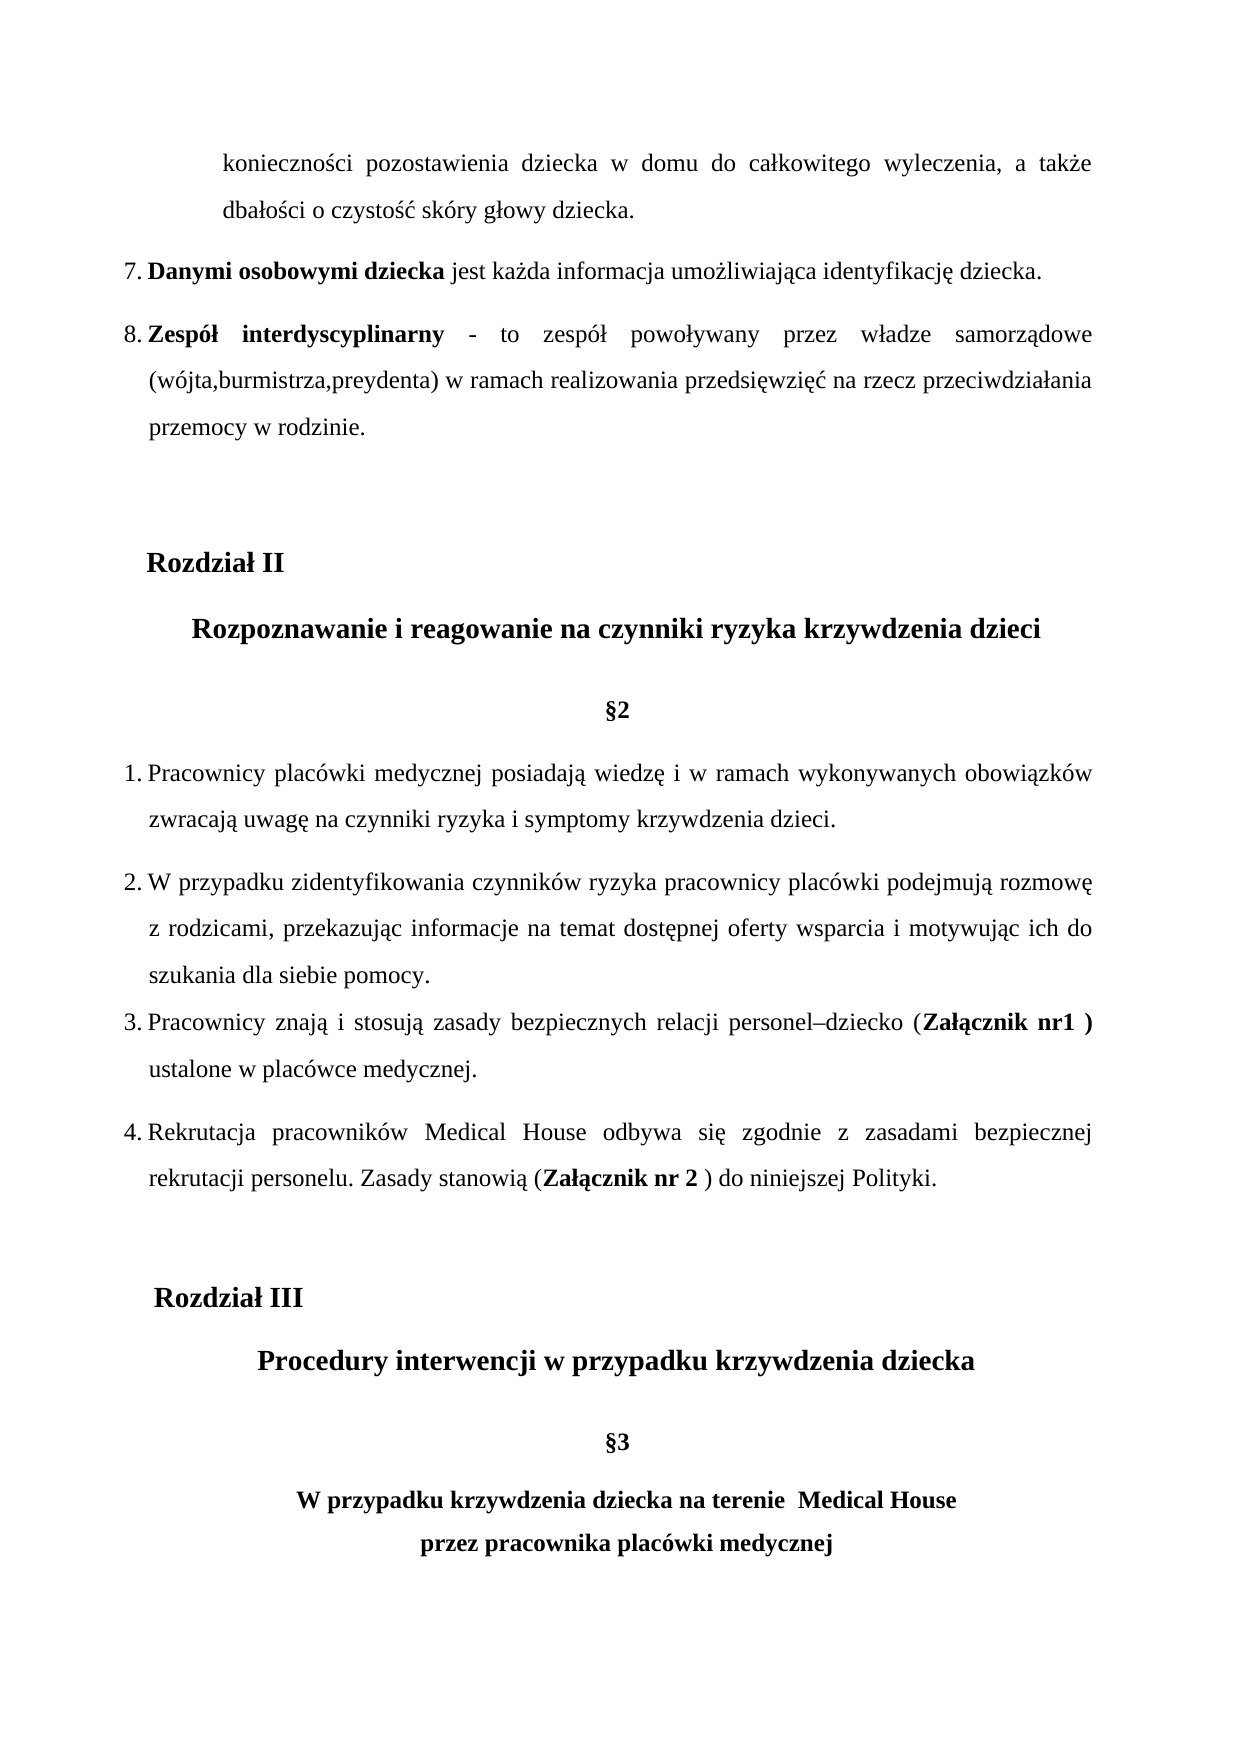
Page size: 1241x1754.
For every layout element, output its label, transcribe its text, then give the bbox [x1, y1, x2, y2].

text Rozdział III [147, 1280, 1093, 1313]
list Danymi osobowymi dziecka jest każda informacja umożliwiająca identyfikację dziecka. [123, 256, 1093, 285]
list W przypadku zidentyfikowania czynników ryzyka pracownicy placówki podejmują rozmowę z rodzicami, przekazując informacje na temat dostępnej oferty wsparcia i motywując ich do szukania dla siebie pomocy. [123, 867, 1093, 988]
text §2 [147, 695, 1093, 723]
text Rozdział II [146, 545, 1093, 579]
list Zespół interdyscyplinarny - to zespół powoływany przez władze samorządowe (wójta,burmistrza,preydenta) w ramach realizowania przedsięwzięć na rzecz przeciwdziałania przemocy w rodzinie. [123, 319, 1093, 441]
subtitle Rozpoznawanie i reagowanie na czynniki ryzyka krzywdzenia dzieci [169, 611, 1071, 644]
text §3 [147, 1427, 1093, 1456]
text W przypadku krzywdzenia dziecka na terenie Medical House przez pracownika placówki medycznej [279, 1485, 973, 1556]
list Pracownicy znają i stosują zasady bezpiecznych relacji personel–dziecko (Załącznik nr1 ) ustalone w placówce medycznej. [123, 1007, 1093, 1082]
text konieczności pozostawienia dziecka w domu do całkowitego wyleczenia, a także dbałości o czystość skóry głowy dziecka. [185, 148, 1093, 223]
list Rekrutacja pracowników Medical House odbywa się zgodnie z zasadami bezpiecznej rekrutacji personelu. Zasady stanowią (Załącznik nr 2 ) do niniejszej Polityki. [123, 1117, 1093, 1192]
subtitle Procedury interwencji w przypadku krzywdzenia dziecka [169, 1343, 1071, 1377]
list Pracownicy placówki medycznej posiadają wiedzę i w ramach wykonywanych obowiązków zwracają uwagę na czynniki ryzyka i symptomy krzywdzenia dzieci. [123, 758, 1093, 833]
